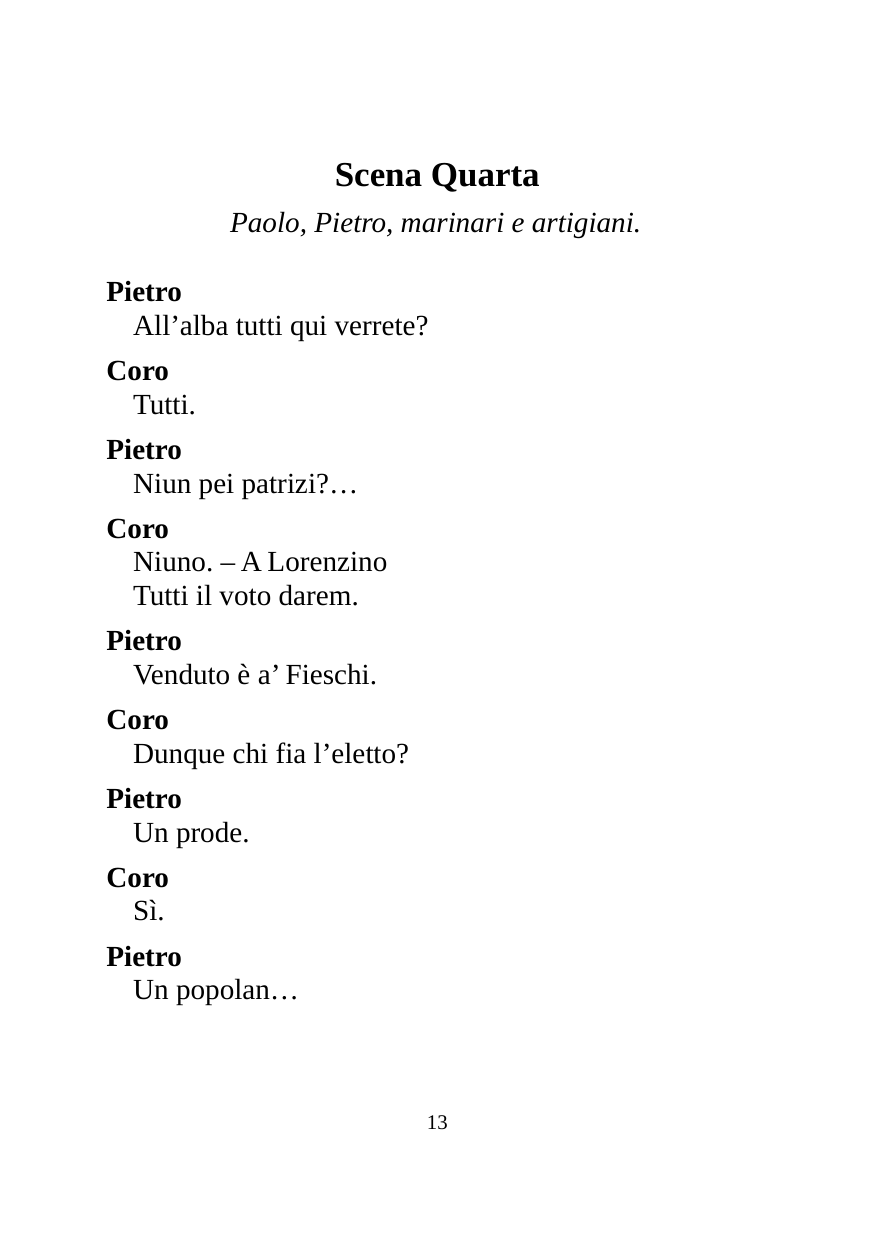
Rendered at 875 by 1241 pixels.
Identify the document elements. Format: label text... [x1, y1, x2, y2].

text Pietro [106, 781, 768, 815]
text Pietro [106, 274, 768, 308]
text Coro [106, 702, 768, 736]
text Coro [106, 511, 768, 544]
text Dunque chi fia l’eletto? [133, 736, 768, 769]
text Un popolan… [133, 972, 768, 1006]
text Pietro [106, 432, 768, 466]
text Tutti. [133, 387, 768, 420]
text All’alba tutti qui verrete? [133, 308, 768, 342]
text Pietro [106, 623, 768, 657]
text Venduto è a’ Fieschi. [133, 657, 768, 691]
subtitle Scena Quarta [106, 153, 768, 194]
text Coro [106, 353, 768, 387]
text Sì. [133, 893, 768, 927]
text Coro [106, 860, 768, 893]
text Niuno. – A Lorenzino Tutti il voto darem. [133, 544, 768, 612]
text Paolo, Pietro, marinari e artigiani. [106, 206, 768, 239]
text Un prode. [133, 815, 768, 848]
text Niun pei patrizi?… [133, 466, 768, 499]
text Pietro [106, 939, 768, 972]
